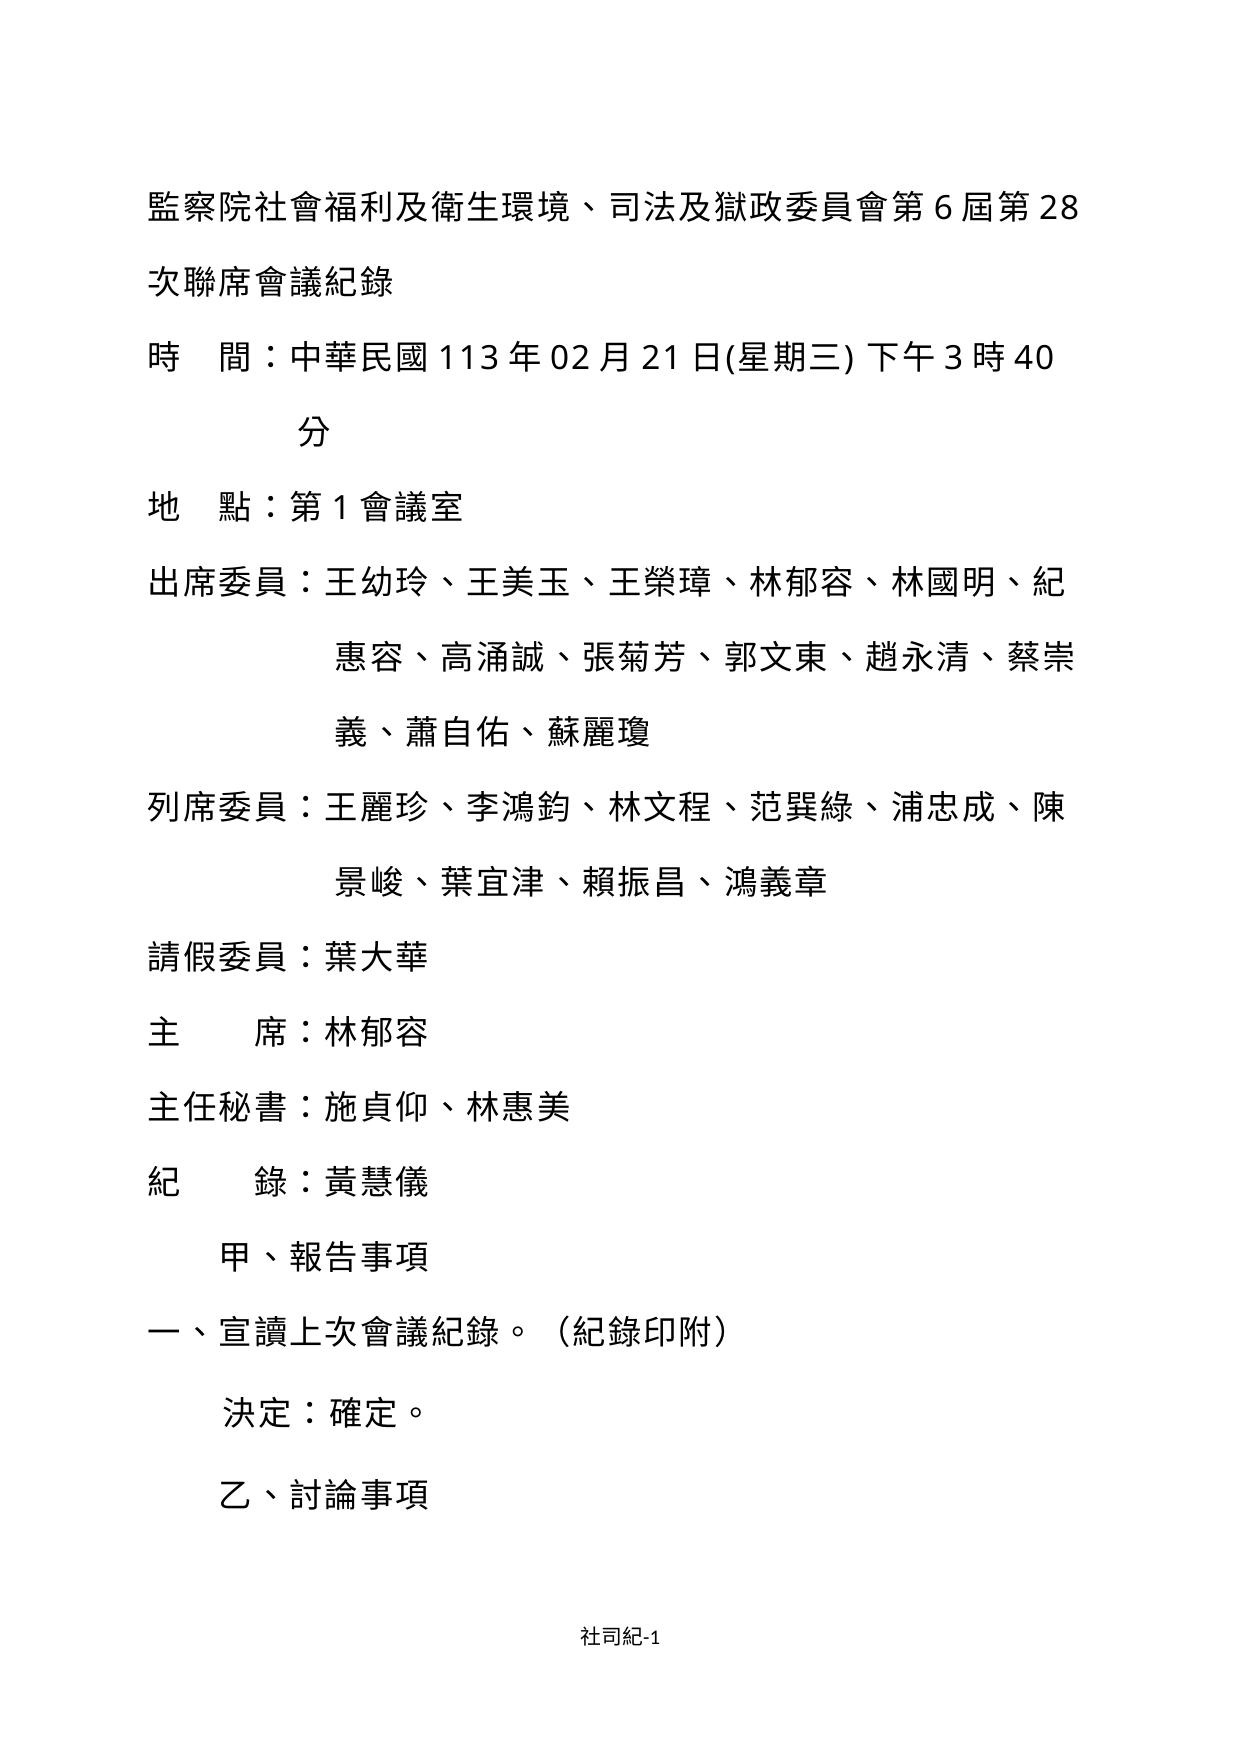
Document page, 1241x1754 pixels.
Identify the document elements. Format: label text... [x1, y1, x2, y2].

text 主 席：林郁容 [148, 993, 1092, 1068]
text 乙、討論事項 [139, 1453, 1101, 1532]
text 甲、報告事項 [148, 1218, 1092, 1289]
text 決定：確定。 [214, 1372, 1101, 1451]
text 一、宣讀上次會議紀錄。（紀錄印附） [139, 1289, 1101, 1370]
text 地 點：第1會議室 [148, 468, 1092, 543]
text 紀 錄：黃慧儀 [148, 1143, 1092, 1218]
text 監察院社會福利及衛生環境、司法及獄政委員會第6屆第28次聯席會議紀錄 [139, 166, 1101, 318]
text 請假委員：葉大華 [148, 918, 1092, 993]
text 列席委員：王麗珍、李鴻鈞、林文程、范巽綠、浦忠成、陳景峻、葉宜津、賴振昌、鴻義章 [148, 768, 1092, 918]
text 主任秘書：施貞仰、林惠美 [148, 1068, 1092, 1143]
text 出席委員：王幼玲、王美玉、王榮璋、林郁容、林國明、紀惠容、高涌誠、張菊芳、郭文東、趙永清、蔡崇義、蕭自佑、蘇麗瓊 [148, 543, 1092, 768]
text 時 間：中華民國113年02月21日(星期三) 下午3時40分 [148, 318, 1092, 468]
